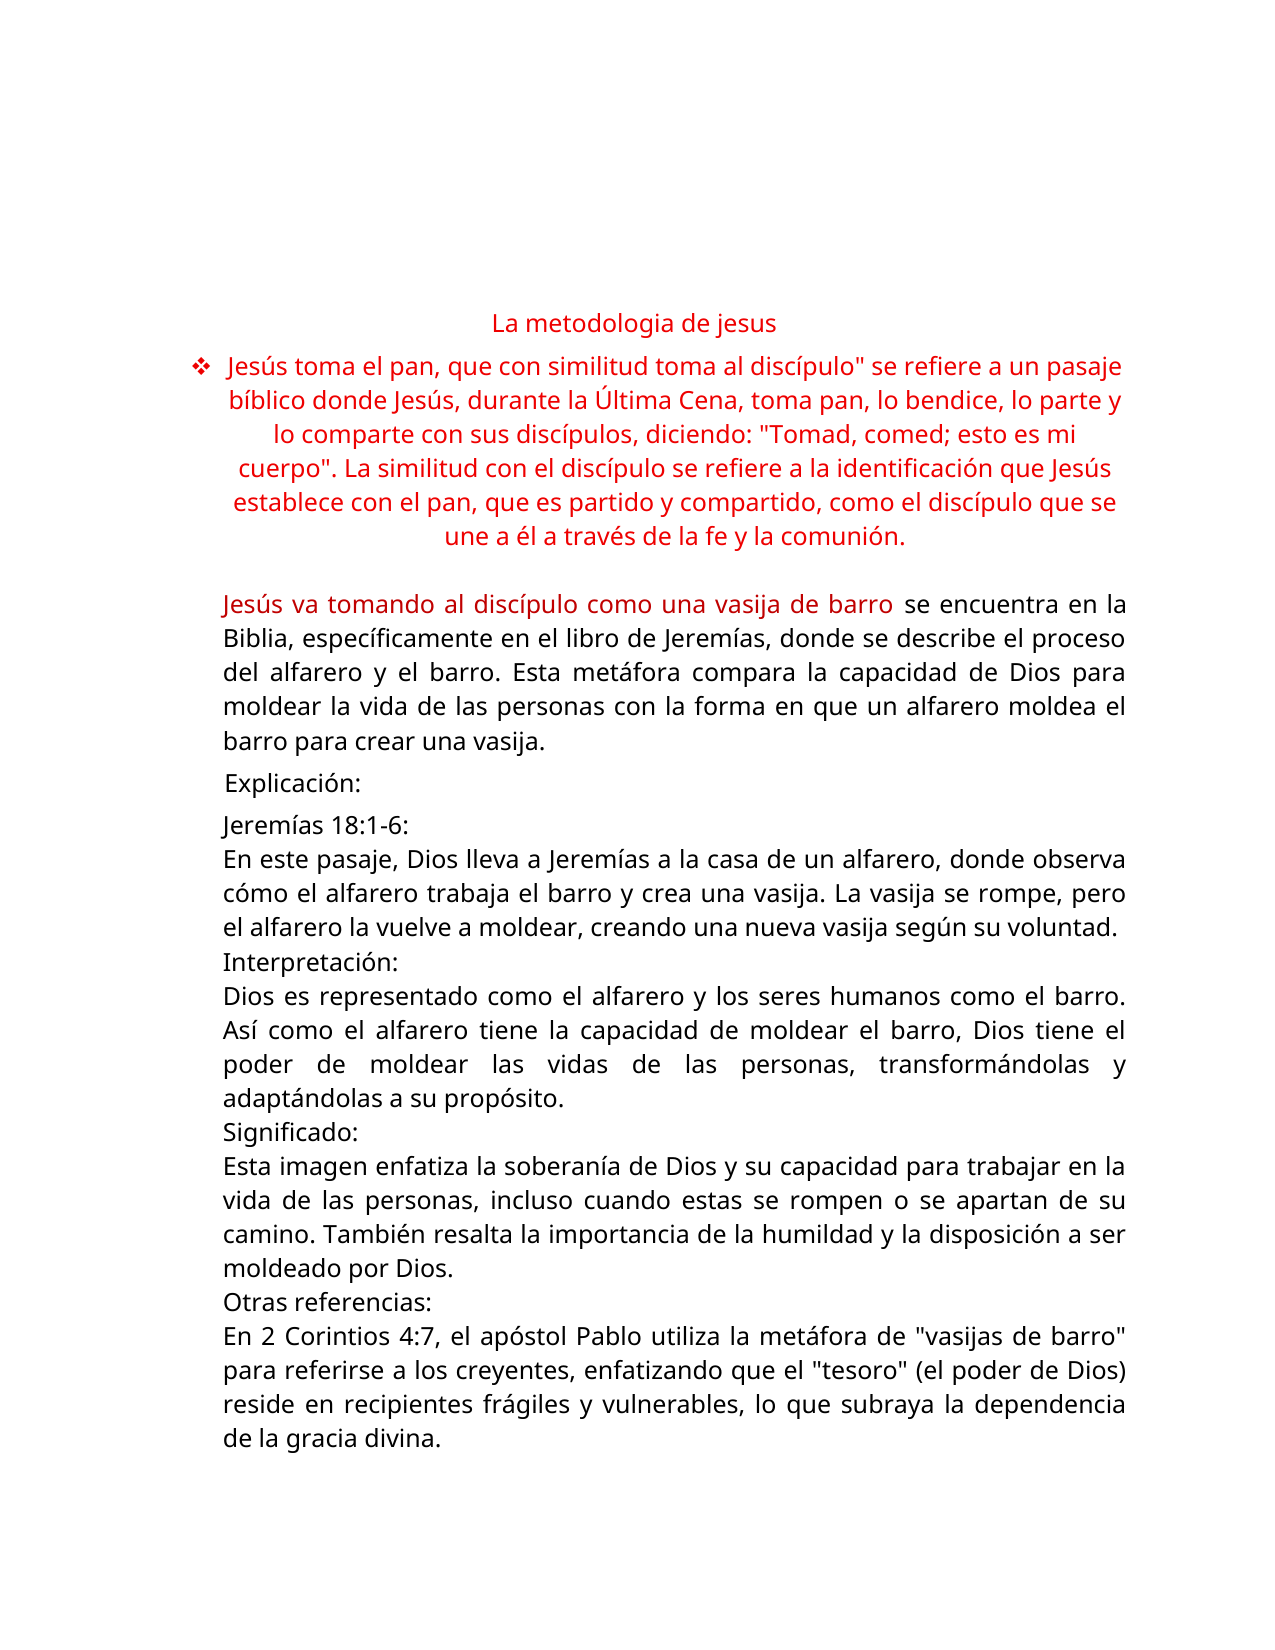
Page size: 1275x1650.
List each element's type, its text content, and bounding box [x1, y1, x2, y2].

list Jesús toma el pan, que con similitud toma al discípulo" se refiere a un pasaje bíblico donde Jesús, durante la Última Cena, toma pan, lo bendice, lo parte y lo comparte con sus discípulos, diciendo: "Tomad, comed; esto es mi cuerpo". La similitud con el discípulo se refiere a la identificación que Jesús establece con el pan, que es partido y compartido, como el discípulo que se une a él a través de la fe y la comunión. [185, 348, 1127, 553]
list En 2 Corintios 4:7, el apóstol Pablo utiliza la metáfora de "vasijas de barro" para referirse a los creyentes, enfatizando que el "tesoro" (el poder de Dios) reside en recipientes frágiles y vulnerables, lo que subraya la dependencia de la gracia divina. [223, 1319, 1127, 1455]
list Significado: [223, 1114, 1127, 1148]
list Jesús va tomando al discípulo como una vasija de barro se encuentra en la Biblia, específicamente en el libro de Jeremías, donde se describe el proceso del alfarero y el barro. Esta metáfora compara la capacidad de Dios para moldear la vida de las personas con la forma en que un alfarero moldea el barro para crear una vasija. [223, 587, 1127, 757]
text La metodologia de jesus [148, 306, 1127, 340]
list En este pasaje, Dios lleva a Jeremías a la casa de un alfarero, donde observa cómo el alfarero trabaja el barro y crea una vasija. La vasija se rompe, pero el alfarero la vuelve a moldear, creando una nueva vasija según su voluntad. [223, 842, 1127, 944]
list Jeremías 18:1-6: [223, 808, 1127, 842]
text Explicación: [185, 766, 1127, 799]
list Interpretación: [223, 944, 1127, 978]
list Esta imagen enfatiza la soberanía de Dios y su capacidad para trabajar en la vida de las personas, incluso cuando estas se rompen o se apartan de su camino. También resalta la importancia de la humildad y la disposición a ser moldeado por Dios. [223, 1148, 1127, 1285]
list Otras referencias: [223, 1285, 1127, 1319]
list Dios es representado como el alfarero y los seres humanos como el barro. Así como el alfarero tiene la capacidad de moldear el barro, Dios tiene el poder de moldear las vidas de las personas, transformándolas y adaptándolas a su propósito. [223, 978, 1127, 1114]
